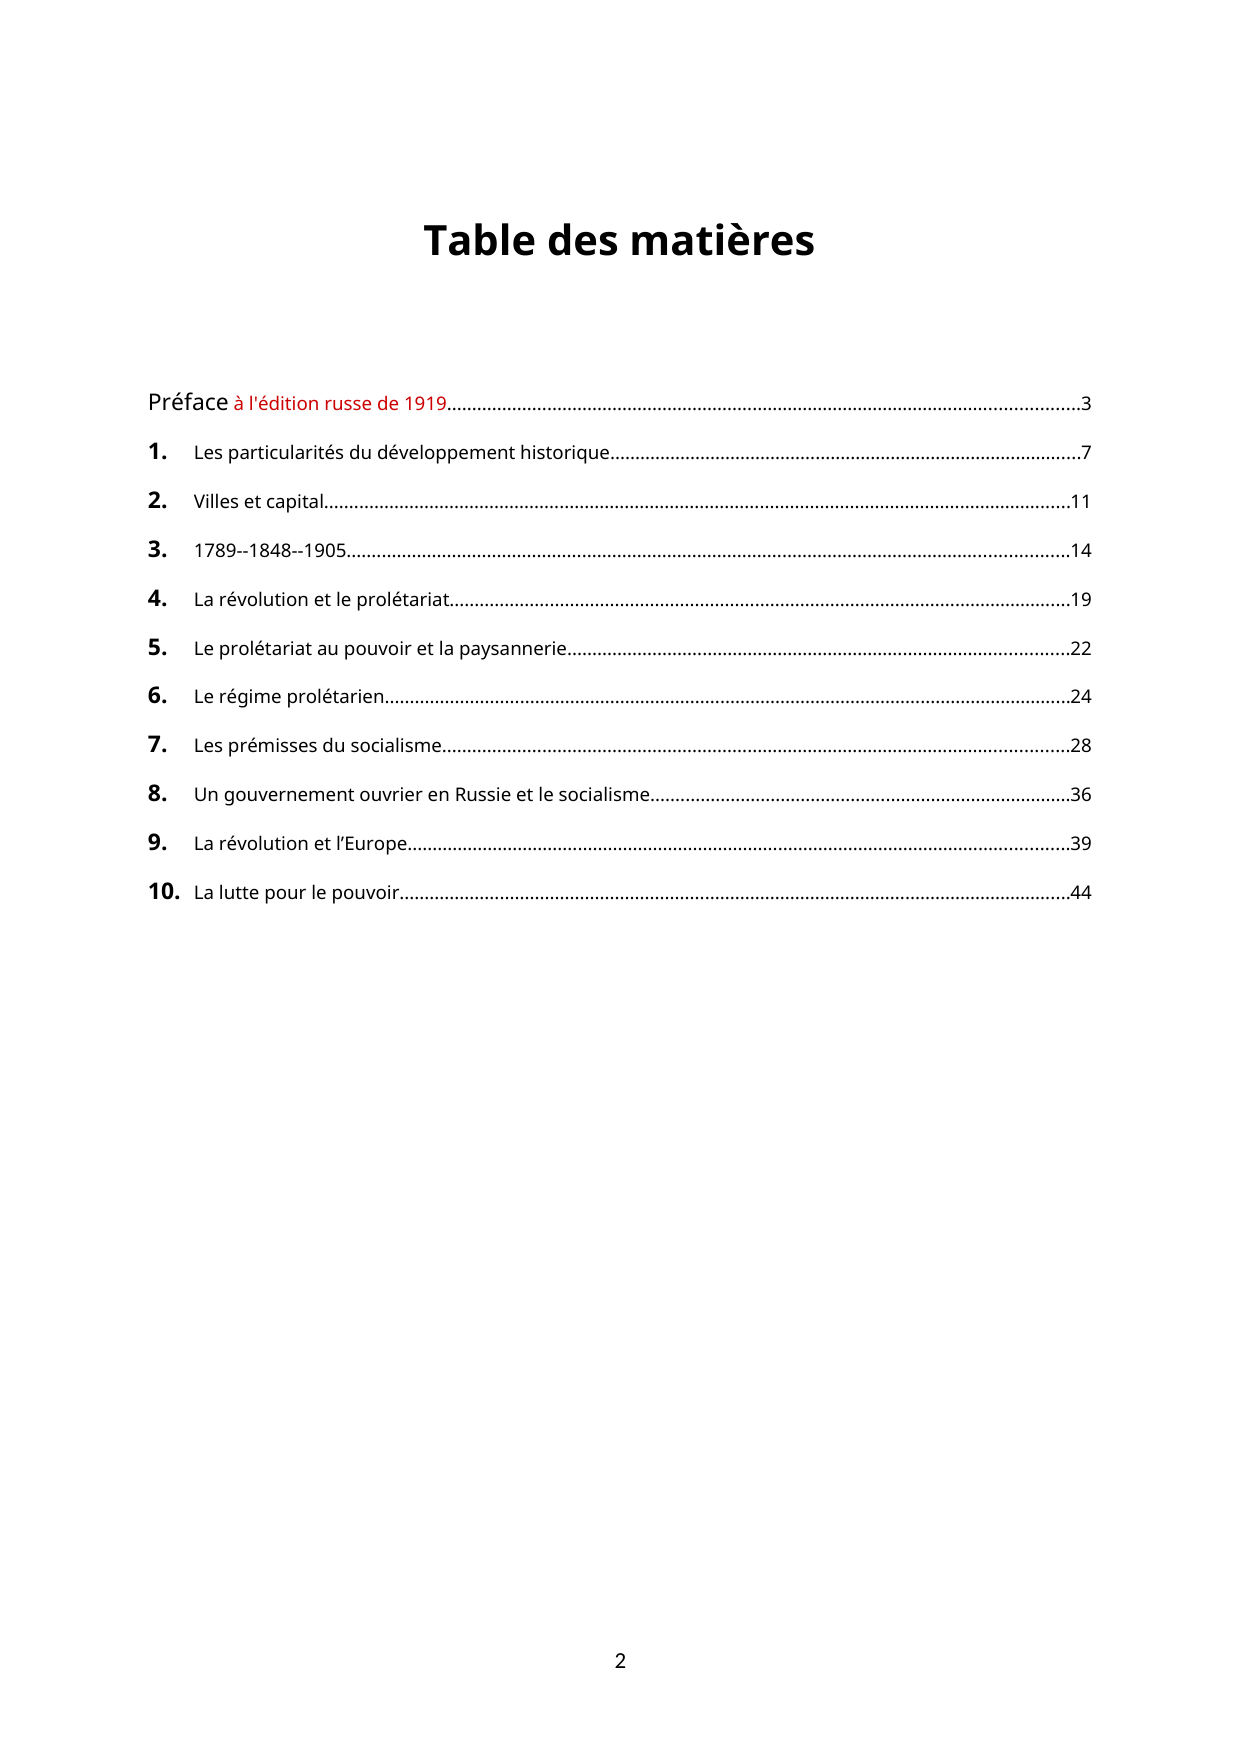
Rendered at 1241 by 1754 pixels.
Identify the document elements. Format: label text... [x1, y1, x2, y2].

text Préface à l'édition russe de 1919 3 [148, 386, 1093, 417]
text 7. Les prémisses du socialisme 28 [148, 728, 1093, 759]
text 10. La lutte pour le pouvoir 44 [148, 875, 1093, 906]
text 8. Un gouvernement ouvrier en Russie et le socialisme 36 [148, 777, 1093, 808]
text 6. Le régime prolétarien 24 [148, 679, 1093, 711]
text 9. La révolution et l’Europe 39 [148, 826, 1093, 857]
text 2. Villes et capital 11 [148, 483, 1093, 515]
text Table des matières [146, 211, 1093, 267]
text 4. La révolution et le prolétariat 19 [148, 581, 1093, 613]
text 3. 1789--1848--1905 14 [148, 532, 1093, 564]
text 5. Le prolétariat au pouvoir et la paysannerie 22 [148, 630, 1093, 662]
text 1. Les particularités du développement historique 7 [148, 434, 1093, 466]
